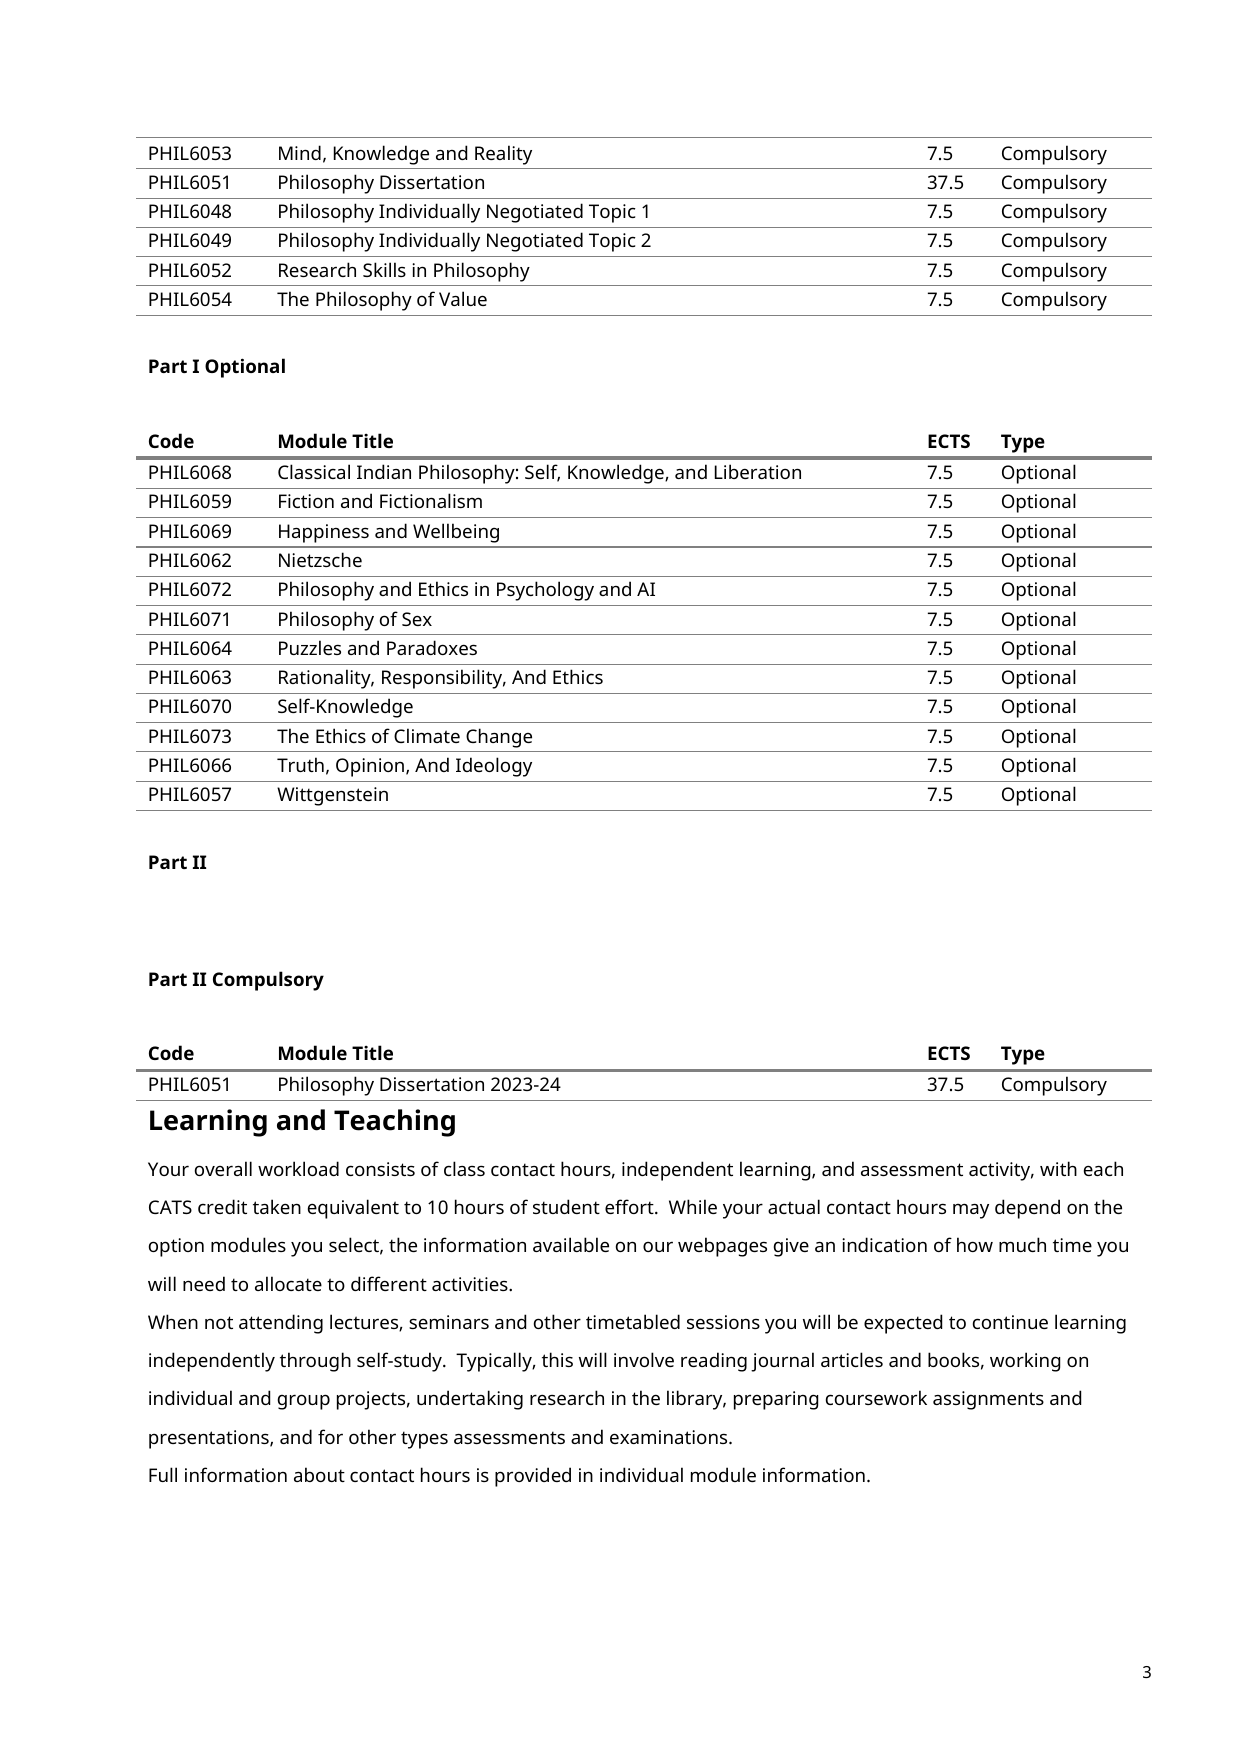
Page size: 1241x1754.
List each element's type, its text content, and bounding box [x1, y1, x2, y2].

table_cell The Philosophy of Value [266, 286, 916, 314]
table_cell Happiness and Wellbeing [266, 518, 916, 546]
table_cell Compulsory [989, 138, 1152, 168]
table_cell 7.5 [916, 257, 989, 285]
table_cell The Ethics of Climate Change [266, 723, 916, 751]
table_cell Compulsory [989, 169, 1152, 197]
table_cell 7.5 [916, 489, 989, 517]
table_cell PHIL6066 [136, 752, 266, 781]
table_cell 7.5 [916, 286, 989, 314]
table_cell 37.5 [916, 169, 989, 197]
table_cell PHIL6051 [136, 169, 266, 197]
table_cell 7.5 [916, 635, 989, 663]
table_cell Optional [989, 606, 1152, 634]
table_cell PHIL6073 [136, 723, 266, 751]
table_cell PHIL6064 [136, 635, 266, 663]
table_cell PHIL6071 [136, 606, 266, 634]
table_cell Optional [989, 782, 1152, 810]
table_cell Code [136, 428, 266, 456]
table_cell PHIL6063 [136, 665, 266, 693]
table_cell Compulsory [989, 228, 1152, 256]
table_cell 7.5 [916, 138, 989, 168]
table_cell Compulsory [989, 286, 1152, 314]
table_cell Compulsory [989, 1072, 1152, 1100]
text Full information about contact hours is provided in individual module information. [148, 1462, 1152, 1488]
table_cell Truth, Opinion, And Ideology [266, 752, 916, 781]
table_cell Type [989, 1040, 1152, 1069]
table_cell PHIL6051 [136, 1072, 266, 1100]
table_cell Philosophy Dissertation [266, 169, 916, 197]
table_cell PHIL6053 [136, 138, 266, 168]
table_cell Optional [989, 518, 1152, 546]
table_cell Optional [989, 723, 1152, 751]
table_cell Philosophy Individually Negotiated Topic 2 [266, 228, 916, 256]
table_cell PHIL6069 [136, 518, 266, 546]
table_cell Fiction and Fictionalism [266, 489, 916, 517]
table_cell PHIL6062 [136, 548, 266, 576]
table_cell Code [136, 1040, 266, 1069]
subtitle Learning and Teaching [148, 1101, 1152, 1138]
table_cell Compulsory [989, 199, 1152, 227]
table_cell Optional [989, 665, 1152, 693]
table_cell 7.5 [916, 199, 989, 227]
table_cell Part I Optional [136, 316, 1152, 428]
table_cell Classical Indian Philosophy: Self, Knowledge, and Liberation [266, 460, 916, 488]
table_cell Optional [989, 694, 1152, 722]
table_cell Philosophy Dissertation 2023-24 [266, 1072, 916, 1100]
table_cell Module Title [266, 428, 916, 456]
table_cell Compulsory [989, 257, 1152, 285]
text Your overall workload consists of class contact hours, independent learning, and assessment activity, with each CATS credit taken equivalent to 10 hours of student effort. While your actual contact hours may depend on the option modules you select, the information available on our webpages give an indication of how much time you will need to allocate to different activities. [148, 1156, 1152, 1297]
table_cell Puzzles and Paradoxes [266, 635, 916, 663]
table_cell PHIL6072 [136, 577, 266, 605]
table_cell 7.5 [916, 665, 989, 693]
table_cell Philosophy Individually Negotiated Topic 1 [266, 199, 916, 227]
table_cell 7.5 [916, 460, 989, 488]
text When not attending lectures, seminars and other timetabled sessions you will be expected to continue learning independently through self-study. Typically, this will involve reading journal articles and books, working on individual and group projects, undertaking research in the library, preparing coursework assignments and presentations, and for other types assessments and examinations. [148, 1309, 1152, 1449]
table_cell Self-Knowledge [266, 694, 916, 722]
table_cell ECTS [916, 1040, 989, 1069]
table_cell PHIL6048 [136, 199, 266, 227]
table_cell 7.5 [916, 694, 989, 722]
table_cell Type [989, 428, 1152, 456]
table_cell Philosophy and Ethics in Psychology and AI [266, 577, 916, 605]
table_cell 37.5 [916, 1072, 989, 1100]
table_cell Mind, Knowledge and Reality [266, 138, 916, 168]
table_cell Rationality, Responsibility, And Ethics [266, 665, 916, 693]
table_cell Module Title [266, 1040, 916, 1069]
table_cell 7.5 [916, 518, 989, 546]
table_cell ECTS [916, 428, 989, 456]
table_cell 7.5 [916, 723, 989, 751]
table_cell 7.5 [916, 577, 989, 605]
table_cell Optional [989, 460, 1152, 488]
table_cell Philosophy of Sex [266, 606, 916, 634]
table_cell PHIL6049 [136, 228, 266, 256]
table_cell 7.5 [916, 606, 989, 634]
table_cell PHIL6070 [136, 694, 266, 722]
table_cell Part II [136, 811, 1152, 928]
table_cell Optional [989, 577, 1152, 605]
table_cell Optional [989, 548, 1152, 576]
table_cell Optional [989, 489, 1152, 517]
table_cell Wittgenstein [266, 782, 916, 810]
table_cell 7.5 [916, 752, 989, 781]
table_cell Nietzsche [266, 548, 916, 576]
table_cell Research Skills in Philosophy [266, 257, 916, 285]
table_cell PHIL6068 [136, 460, 266, 488]
table_cell PHIL6052 [136, 257, 266, 285]
table_cell Optional [989, 635, 1152, 663]
table_cell 7.5 [916, 782, 989, 810]
table_cell PHIL6057 [136, 782, 266, 810]
table_cell Optional [989, 752, 1152, 781]
table_cell 7.5 [916, 548, 989, 576]
table_cell Part II Compulsory [136, 928, 1152, 1040]
table_cell PHIL6054 [136, 286, 266, 314]
table_cell 7.5 [916, 228, 989, 256]
table_cell PHIL6059 [136, 489, 266, 517]
